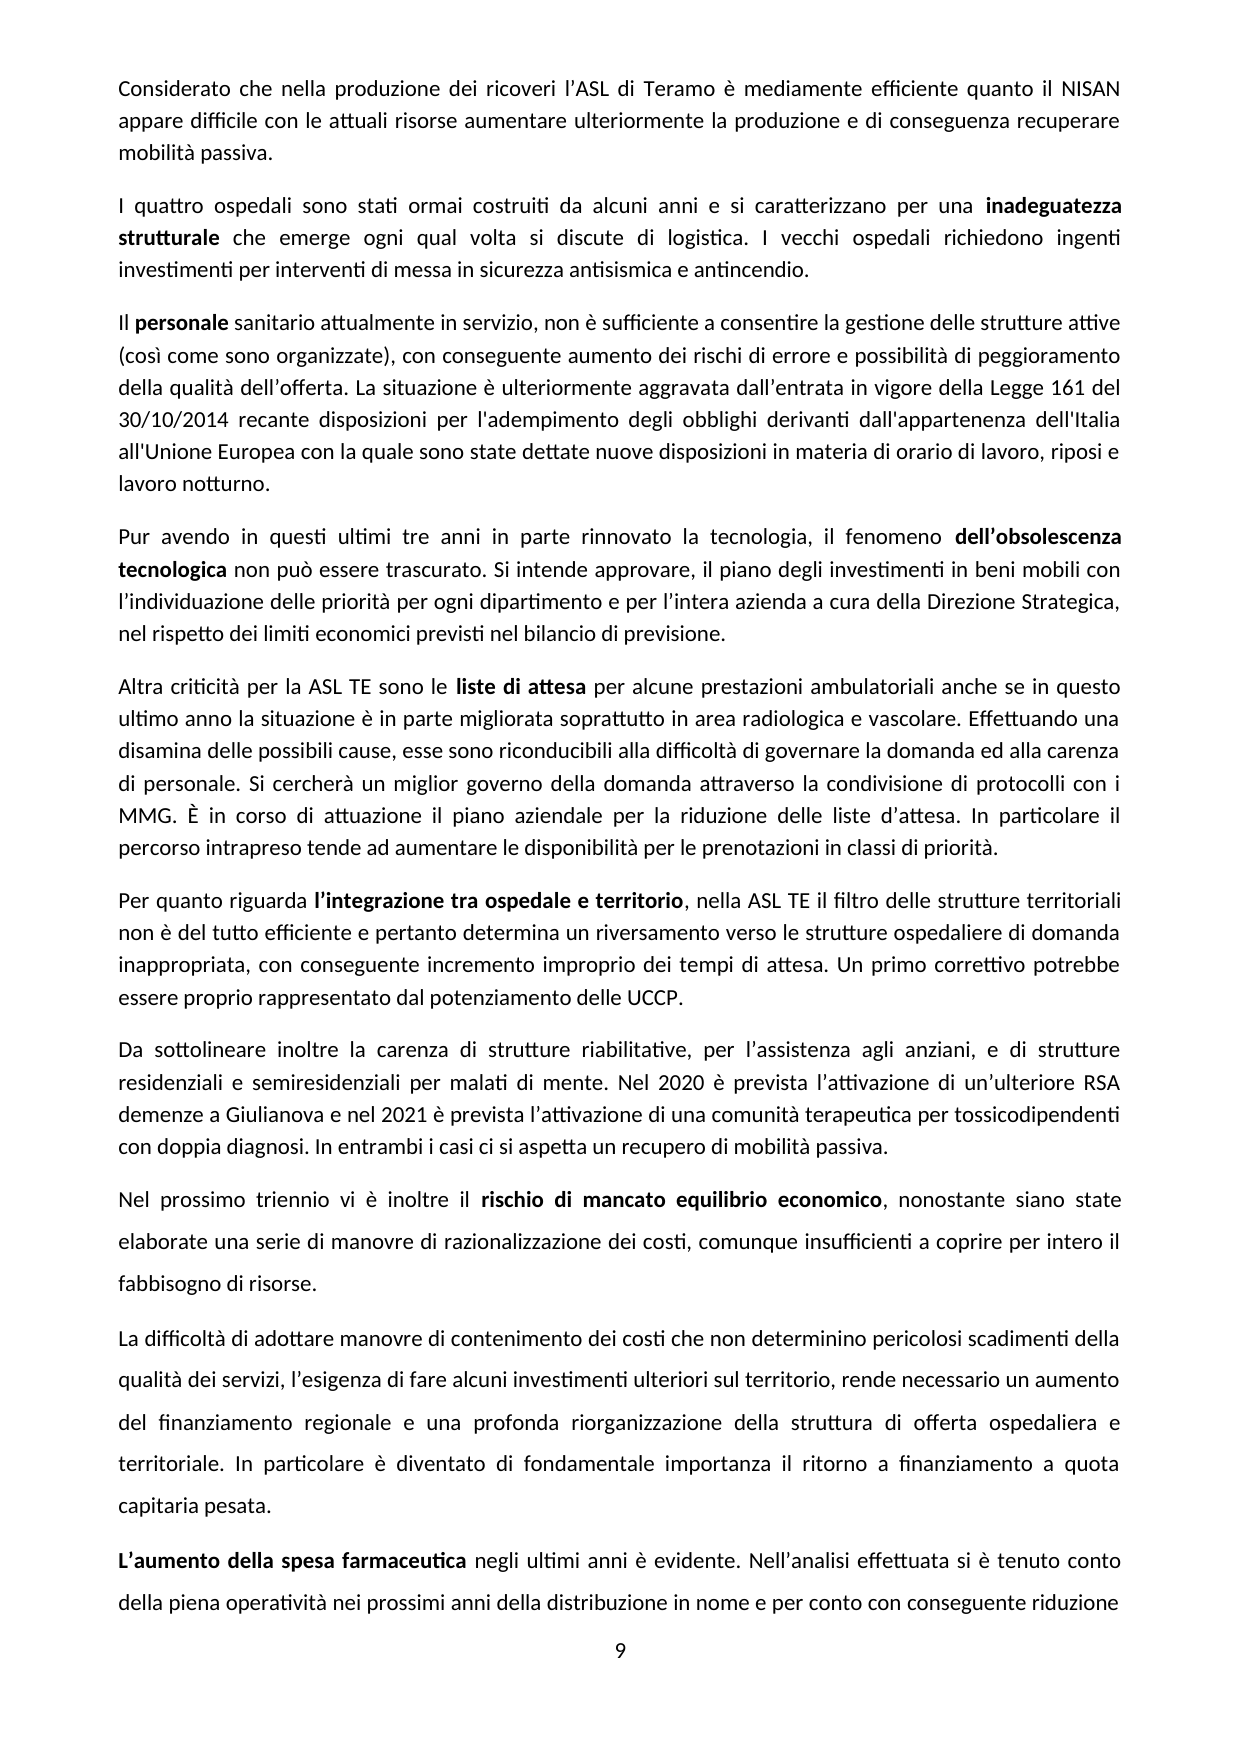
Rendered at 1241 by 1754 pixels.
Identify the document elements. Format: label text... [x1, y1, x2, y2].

text Altra criticità per la ASL TE sono le liste di attesa per alcune prestazioni ambulatoriali anche se in questo ultimo anno la situazione è in parte migliorata soprattutto in area radiologica e vascolare. Effettuando una disamina delle possibili cause, esse sono riconducibili alla difficoltà di governare la domanda ed alla carenza di personale. Si cercherà un miglior governo della domanda attraverso la condivisione di protocolli con i MMG. È in corso di attuazione il piano aziendale per la riduzione delle liste d’attesa. In particolare il percorso intrapreso tende ad aumentare le disponibilità per le prenotazioni in classi di priorità. [118, 672, 1122, 861]
text L’aumento della spesa farmaceutica negli ultimi anni è evidente. Nell’analisi effettuata si è tenuto conto della piena operatività nei prossimi anni della distribuzione in nome e per conto con conseguente riduzione [118, 1546, 1122, 1616]
text I quattro ospedali sono stati ormai costruiti da alcuni anni e si caratterizzano per una inadeguatezza strutturale che emerge ogni qual volta si discute di logistica. I vecchi ospedali richiedono ingenti investimenti per interventi di messa in sicurezza antisismica e antincendio. [118, 191, 1122, 283]
text Pur avendo in questi ultimi tre anni in parte rinnovato la tecnologia, il fenomeno dell’obsolescenza tecnologica non può essere trascurato. Si intende approvare, il piano degli investimenti in beni mobili con l’individuazione delle priorità per ogni dipartimento e per l’intera azienda a cura della Direzione Strategica, nel rispetto dei limiti economici previsti nel bilancio di previsione. [118, 522, 1122, 647]
text Da sottolineare inoltre la carenza di strutture riabilitative, per l’assistenza agli anziani, e di strutture residenziali e semiresidenziali per malati di mente. Nel 2020 è prevista l’attivazione di un’ulteriore RSA demenze a Giulianova e nel 2021 è prevista l’attivazione di una comunità terapeutica per tossicodipendenti con doppia diagnosi. In entrambi i casi ci si aspetta un recupero di mobilità passiva. [118, 1036, 1122, 1160]
text Per quanto riguarda l’integrazione tra ospedale e territorio, nella ASL TE il filtro delle strutture territoriali non è del tutto efficiente e pertanto determina un riversamento verso le strutture ospedaliere di domanda inappropriata, con conseguente incremento improprio dei tempi di attesa. Un primo correttivo potrebbe essere proprio rappresentato dal potenziamento delle UCCP. [118, 886, 1122, 1011]
text Il personale sanitario attualmente in servizio, non è sufficiente a consentire la gestione delle strutture attive (così come sono organizzate), con conseguente aumento dei rischi di errore e possibilità di peggioramento della qualità dell’offerta. La situazione è ulteriormente aggravata dall’entrata in vigore della Legge 161 del 30/10/2014 recante disposizioni per l'adempimento degli obblighi derivanti dall'appartenenza dell'Italia all'Unione Europea con la quale sono state dettate nuove disposizioni in materia di orario di lavoro, riposi e lavoro notturno. [118, 308, 1122, 497]
text La difficoltà di adottare manovre di contenimento dei costi che non determinino pericolosi scadimenti della qualità dei servizi, l’esigenza di fare alcuni investimenti ulteriori sul territorio, rende necessario un aumento del finanziamento regionale e una profonda riorganizzazione della struttura di offerta ospedaliera e territoriale. In particolare è diventato di fondamentale importanza il ritorno a finanziamento a quota capitaria pesata. [118, 1324, 1122, 1519]
text Nel prossimo triennio vi è inoltre il rischio di mancato equilibrio economico, nonostante siano state elaborate una serie di manovre di razionalizzazione dei costi, comunque insufficienti a coprire per intero il fabbisogno di risorse. [118, 1185, 1122, 1297]
text Considerato che nella produzione dei ricoveri l’ASL di Teramo è mediamente efficiente quanto il NISAN appare difficile con le attuali risorse aumentare ulteriormente la produzione e di conseguenza recuperare mobilità passiva. [118, 74, 1122, 166]
